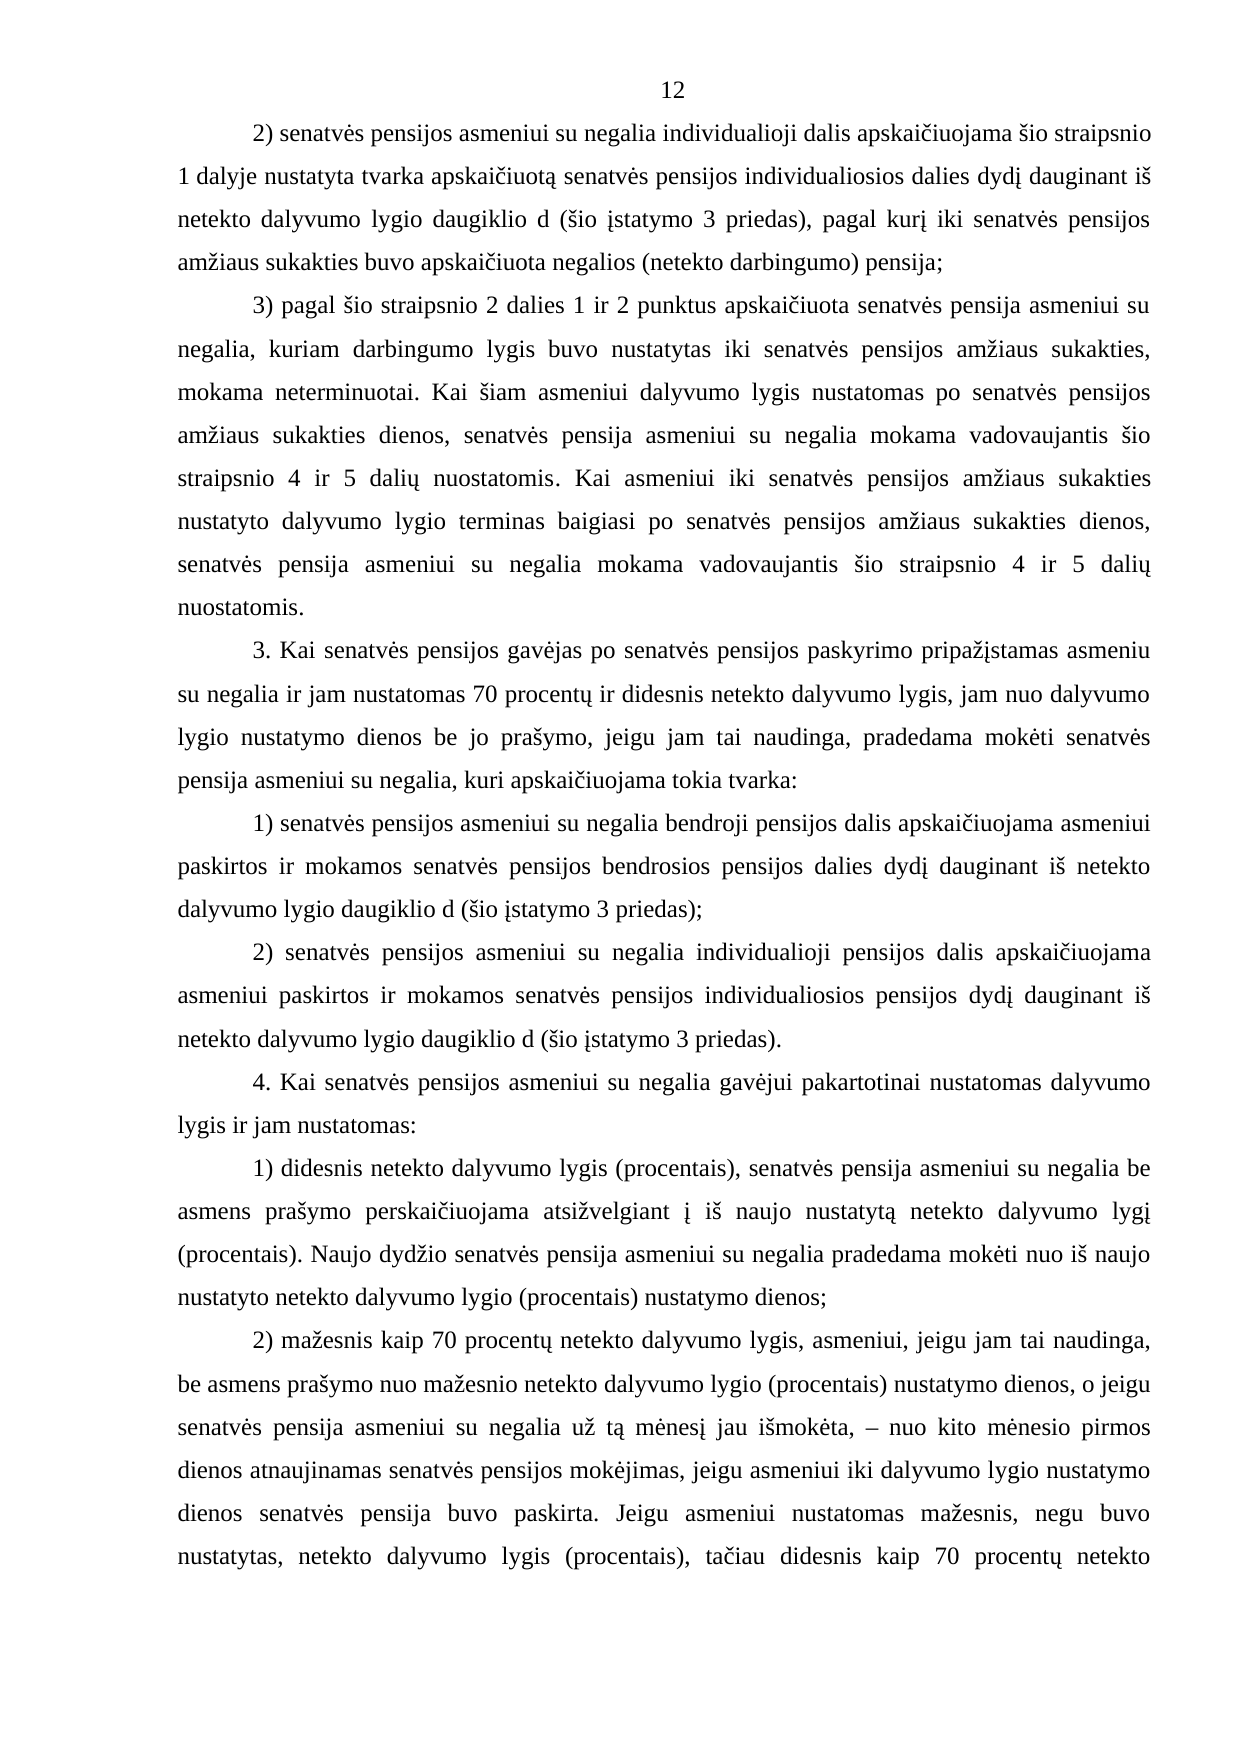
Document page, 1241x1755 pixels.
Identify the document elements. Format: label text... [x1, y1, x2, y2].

text 3) pagal šio straipsnio 2 dalies 1 ir 2 punktus apskaičiuota senatvės pensija asmeniui su negalia, kuriam darbingumo lygis buvo nustatytas iki senatvės pensijos amžiaus sukakties, mokama neterminuotai. Kai šiam asmeniui dalyvumo lygis nustatomas po senatvės pensijos amžiaus sukakties dienos, senatvės pensija asmeniui su negalia mokama vadovaujantis šio straipsnio 4 ir 5 dalių nuostatomis. Kai asmeniui iki senatvės pensijos amžiaus sukakties nustatyto dalyvumo lygio terminas baigiasi po senatvės pensijos amžiaus sukakties dienos, senatvės pensija asmeniui su negalia mokama vadovaujantis šio straipsnio 4 ir 5 dalių nuostatomis. [177, 291, 1152, 621]
text 2) senatvės pensijos asmeniui su negalia individualioji pensijos dalis apskaičiuojama asmeniui paskirtos ir mokamos senatvės pensijos individualiosios pensijos dydį dauginant iš netekto dalyvumo lygio daugiklio d (šio įstatymo 3 priedas). [177, 937, 1152, 1052]
text 1) senatvės pensijos asmeniui su negalia bendroji pensijos dalis apskaičiuojama asmeniui paskirtos ir mokamos senatvės pensijos bendrosios pensijos dalies dydį dauginant iš netekto dalyvumo lygio daugiklio d (šio įstatymo 3 priedas); [177, 808, 1152, 923]
text 2) mažesnis kaip 70 procentų netekto dalyvumo lygis, asmeniui, jeigu jam tai naudinga, be asmens prašymo nuo mažesnio netekto dalyvumo lygio (procentais) nustatymo dienos, o jeigu senatvės pensija asmeniui su negalia už tą mėnesį jau išmokėta, – nuo kito mėnesio pirmos dienos atnaujinamas senatvės pensijos mokėjimas, jeigu asmeniui iki dalyvumo lygio nustatymo dienos senatvės pensija buvo paskirta. Jeigu asmeniui nustatomas mažesnis, negu buvo nustatytas, netekto dalyvumo lygis (procentais), tačiau didesnis kaip 70 procentų netekto [177, 1326, 1152, 1570]
text 2) senatvės pensijos asmeniui su negalia individualioji dalis apskaičiuojama šio straipsnio 1 dalyje nustatyta tvarka apskaičiuotą senatvės pensijos individualiosios dalies dydį dauginant iš netekto dalyvumo lygio daugiklio d (šio įstatymo 3 priedas), pagal kurį iki senatvės pensijos amžiaus sukakties buvo apskaičiuota negalios (netekto darbingumo) pensija; [177, 118, 1152, 276]
text 4. Kai senatvės pensijos asmeniui su negalia gavėjui pakartotinai nustatomas dalyvumo lygis ir jam nustatomas: [177, 1067, 1152, 1139]
text 3. Kai senatvės pensijos gavėjas po senatvės pensijos paskyrimo pripažįstamas asmeniu su negalia ir jam nustatomas 70 procentų ir didesnis netekto dalyvumo lygis, jam nuo dalyvumo lygio nustatymo dienos be jo prašymo, jeigu jam tai naudinga, pradedama mokėti senatvės pensija asmeniui su negalia, kuri apskaičiuojama tokia tvarka: [177, 636, 1152, 794]
text 1) didesnis netekto dalyvumo lygis (procentais), senatvės pensija asmeniui su negalia be asmens prašymo perskaičiuojama atsižvelgiant į iš naujo nustatytą netekto dalyvumo lygį (procentais). Naujo dydžio senatvės pensija asmeniui su negalia pradedama mokėti nuo iš naujo nustatyto netekto dalyvumo lygio (procentais) nustatymo dienos; [177, 1153, 1152, 1311]
